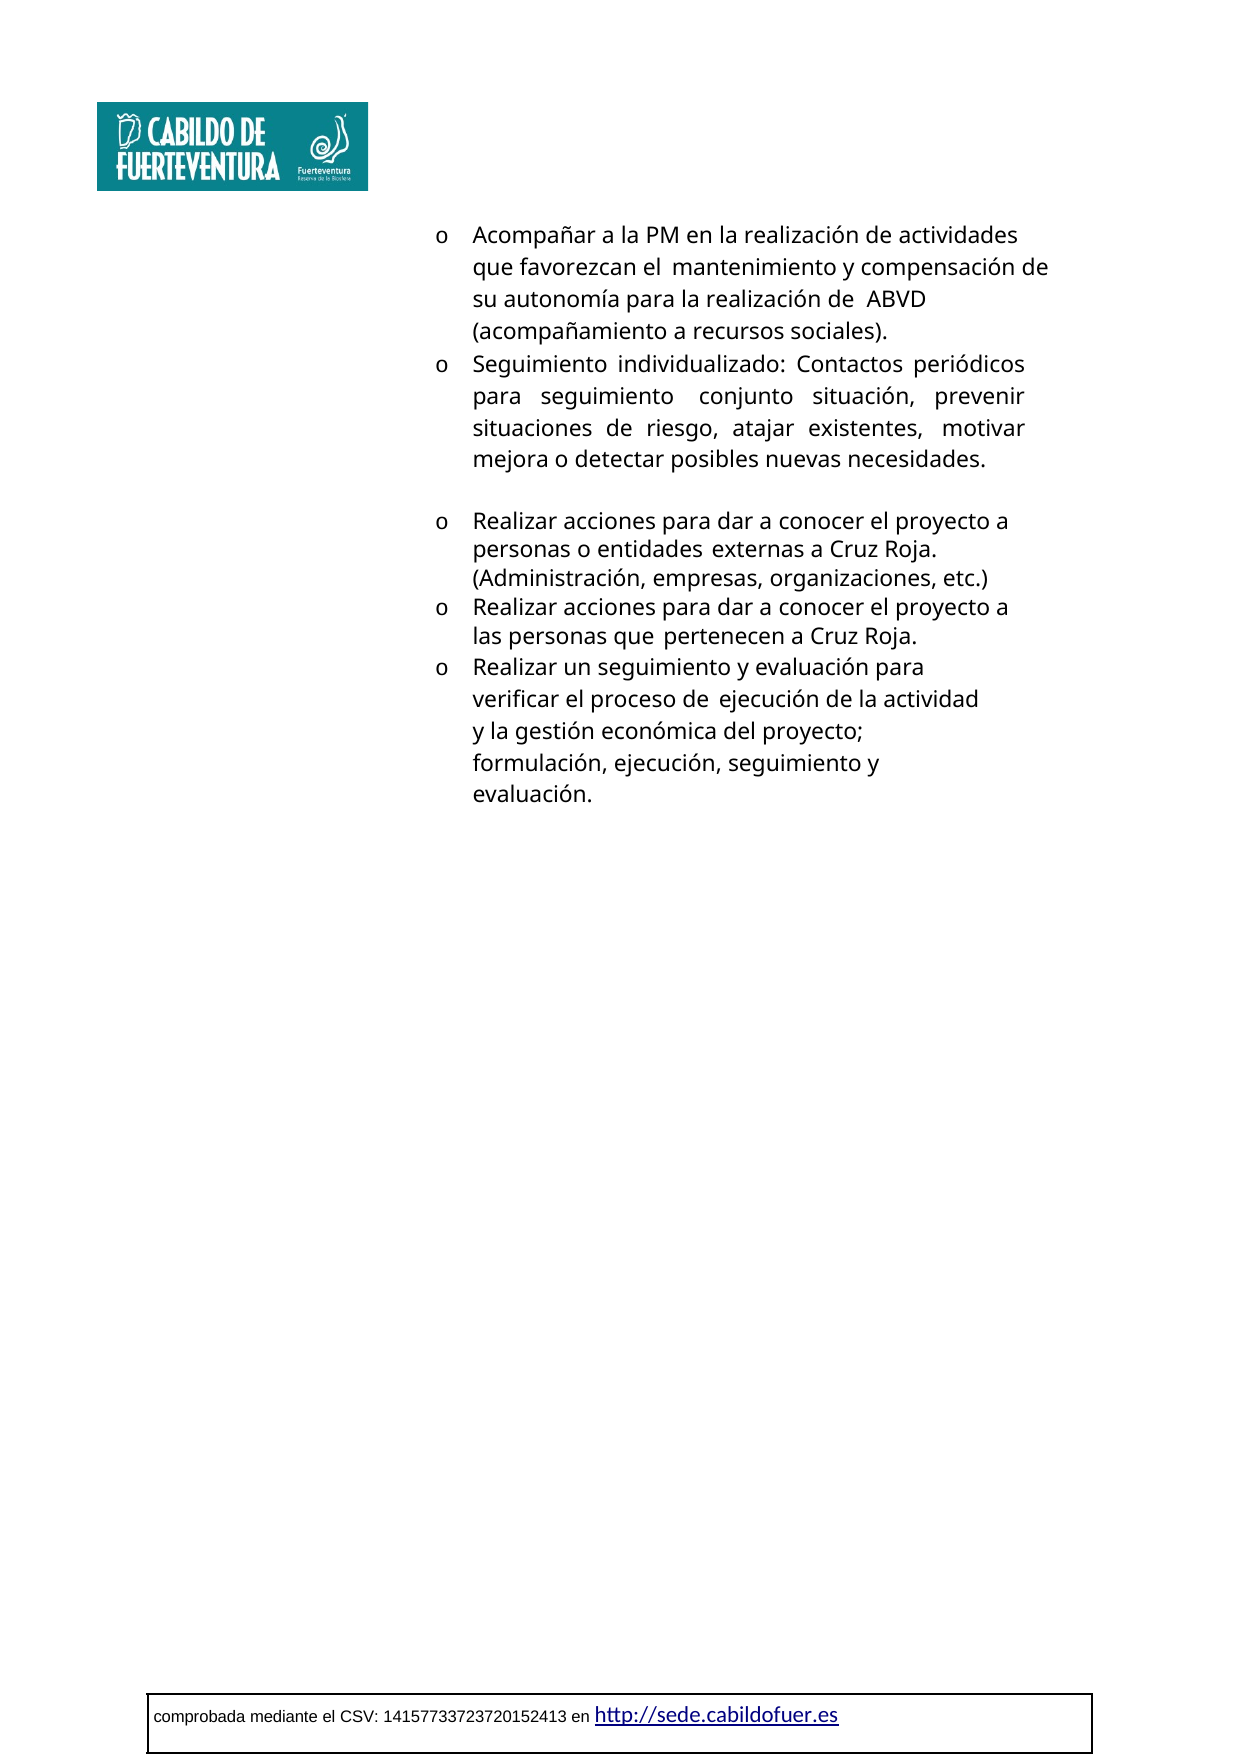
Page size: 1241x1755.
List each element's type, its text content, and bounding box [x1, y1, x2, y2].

list Seguimiento individualizado: Contactos periódicos para seguimiento conjunto situación, prevenir situaciones de riesgo, atajar existentes, motivar mejora o detectar posibles nuevas necesidades. [435, 348, 1025, 475]
list Realizar acciones para dar a conocer el proyecto a personas o entidades externas a Cruz Roja. (Administración, empresas, organizaciones, etc.) [435, 506, 1063, 592]
list Realizar acciones para dar a conocer el proyecto a las personas que pertenecen a Cruz Roja. [435, 592, 1013, 650]
list Acompañar a la PM en la realización de actividades que favorezcan el mantenimiento y compensación de su autonomía para la realización de ABVD (acompañamiento a recursos sociales). [435, 219, 1052, 346]
list Realizar un seguimiento y evaluación para verificar el proceso de ejecución de la actividad y la gestión económica del proyecto; formulación, ejecución, seguimiento y evaluación. [435, 651, 983, 809]
